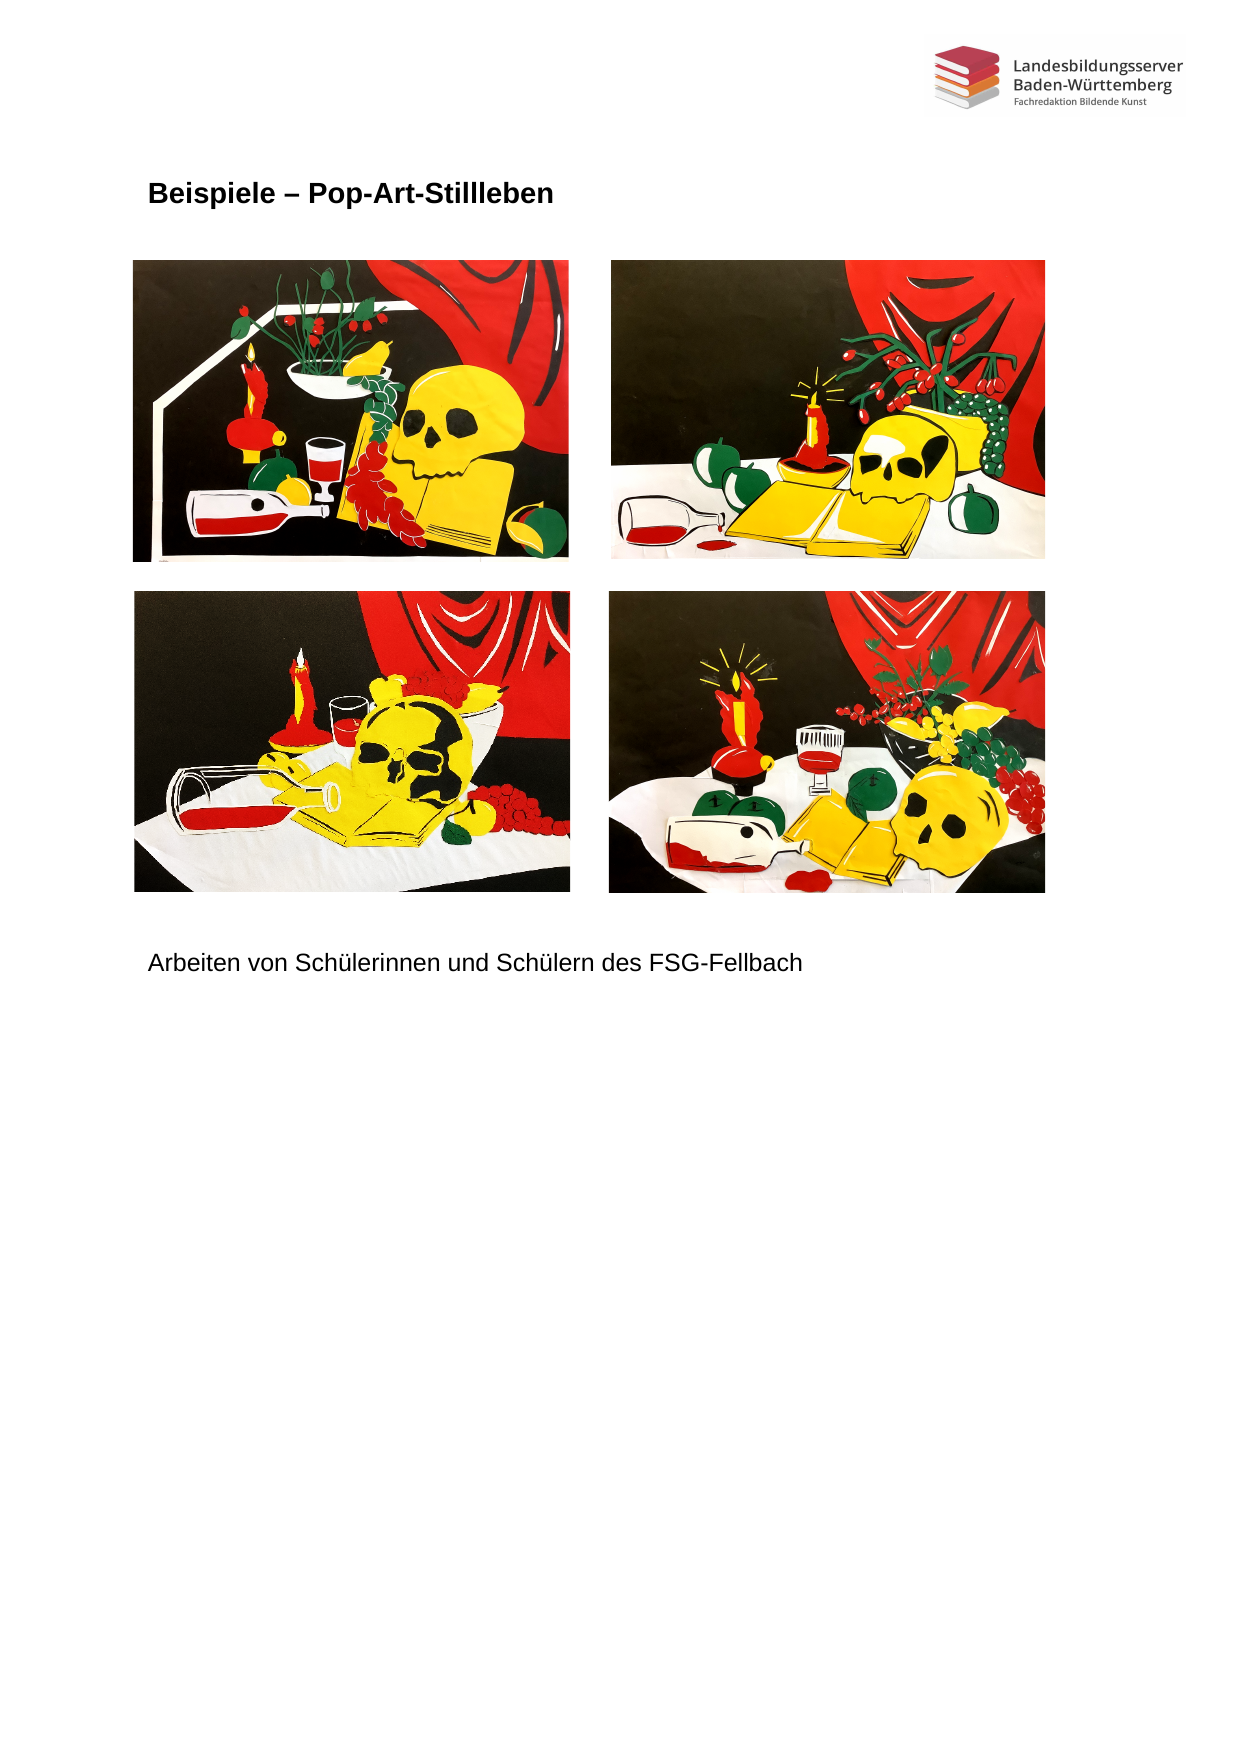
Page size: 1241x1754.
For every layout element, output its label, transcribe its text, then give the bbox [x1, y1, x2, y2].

text Arbeiten von Schülerinnen und Schülern des FSG-Fellbach [148, 948, 1093, 977]
text Beispiele – Pop-Art-Stillleben [148, 176, 1093, 210]
